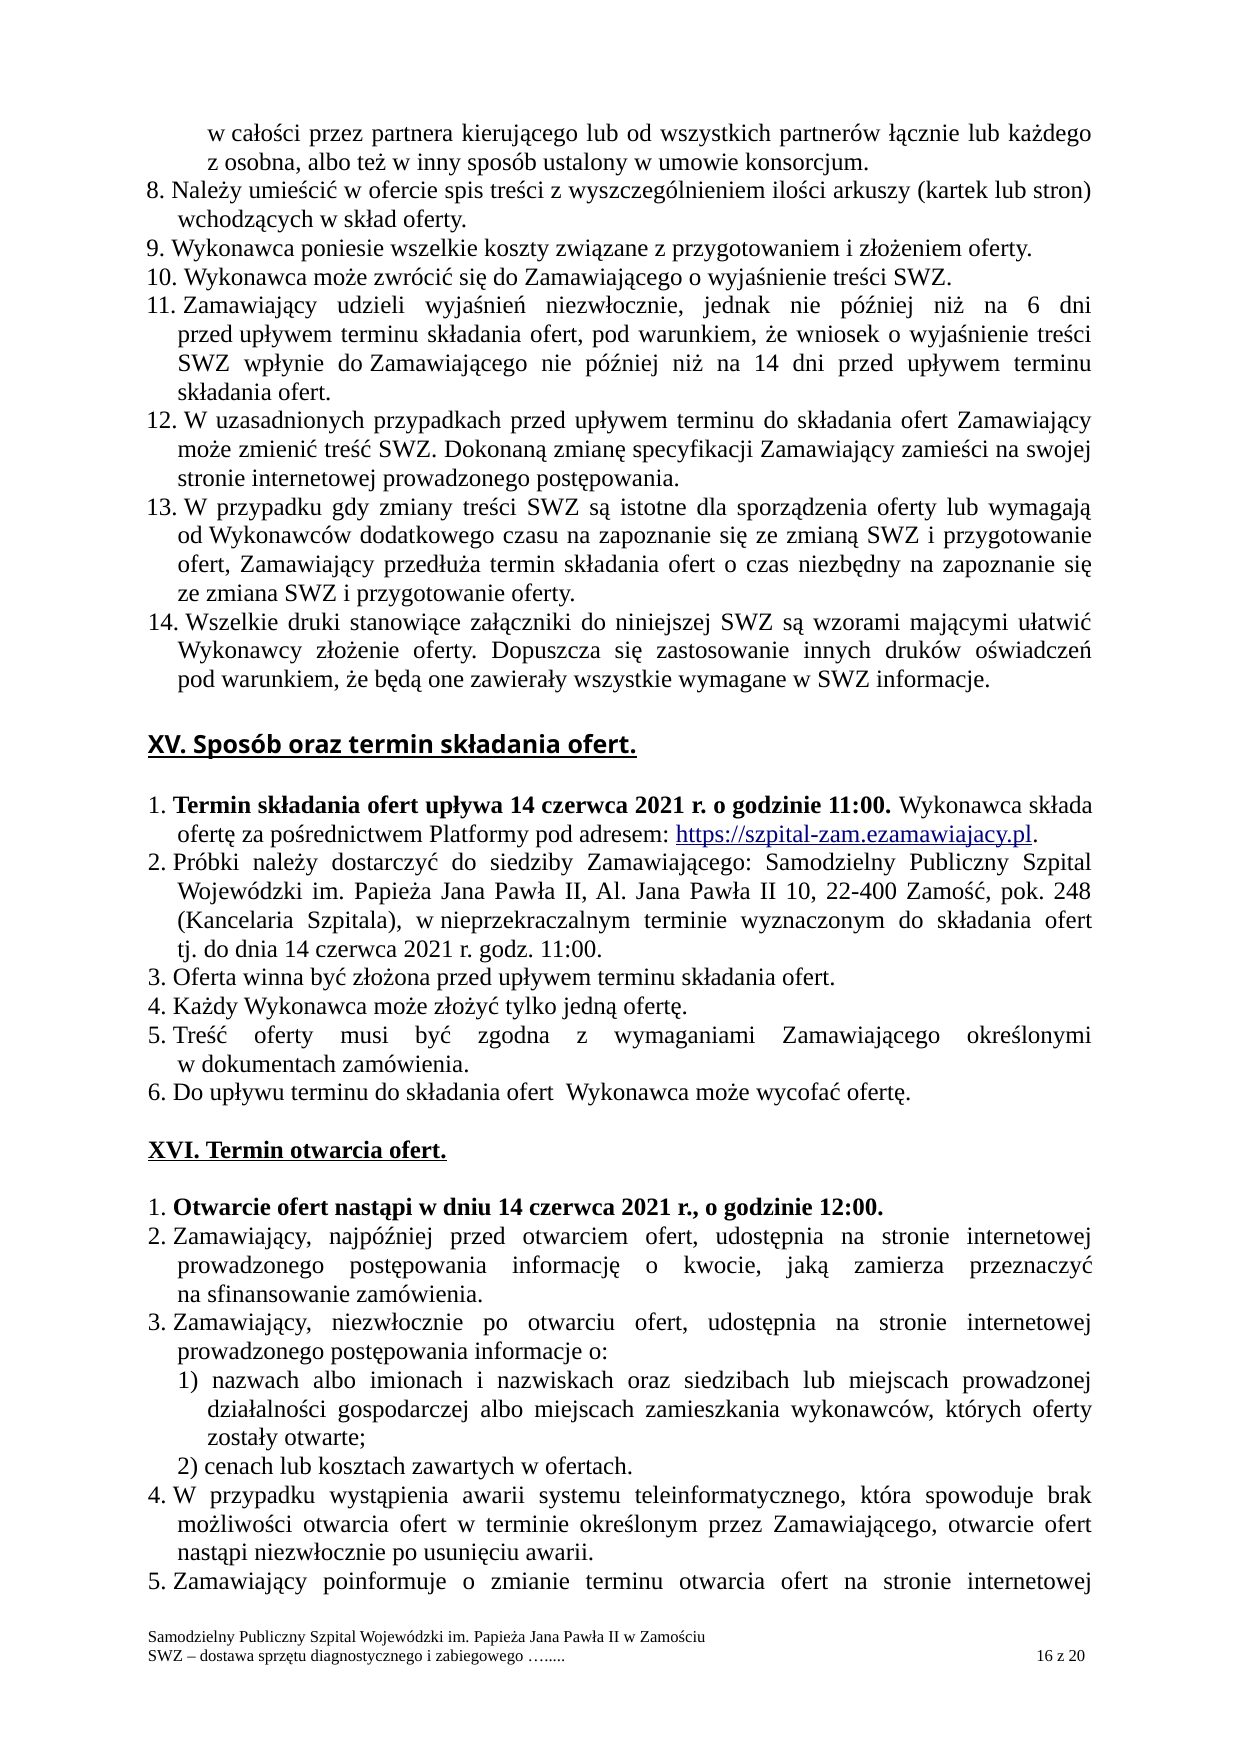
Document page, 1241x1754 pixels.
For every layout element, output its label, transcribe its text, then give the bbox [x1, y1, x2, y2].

list Wykonawca może zwrócić się do Zamawiającego o wyjaśnienie treści SWZ. [146, 262, 1093, 291]
list Należy umieścić w ofercie spis treści z wyszczególnieniem ilości arkuszy (kartek lub stron) wchodzących w skład oferty. [146, 176, 1093, 233]
text XVI. Termin otwarcia ofert. [148, 1135, 1093, 1164]
list Próbki należy dostarczyć do siedziby Zamawiającego: Samodzielny Publiczny Szpital Wojewódzki im. Papieża Jana Pawła II, Al. Jana Pawła II 10, 22-400 Zamość, pok. 248 (Kancelaria Szpitala), w nieprzekraczalnym terminie wyznaczonym do składania ofert tj. do dnia 14 czerwca 2021 r. godz. 11:00. [148, 847, 1093, 962]
list Do upływu terminu do składania ofert Wykonawca może wycofać ofertę. [148, 1077, 1093, 1106]
list Otwarcie ofert nastąpi w dniu 14 czerwca 2021 r., o godzinie 12:00. [148, 1192, 1093, 1221]
list Zamawiający, najpóźniej przed otwarciem ofert, udostępnia na stronie internetowej prowadzonego postępowania informację o kwocie, jaką zamierza przeznaczyć na sfinansowanie zamówienia. [148, 1221, 1093, 1307]
list Wszelkie druki stanowiące załączniki do niniejszej SWZ są wzorami mającymi ułatwić Wykonawcy złożenie oferty. Dopuszcza się zastosowanie innych druków oświadczeń pod warunkiem, że będą one zawierały wszystkie wymagane w SWZ informacje. [148, 607, 1093, 693]
list Zamawiający udzieli wyjaśnień niezwłocznie, jednak nie później niż na 6 dni przed upływem terminu składania ofert, pod warunkiem, że wniosek o wyjaśnienie treści SWZ wpłynie do Zamawiającego nie później niż na 14 dni przed upływem terminu składania ofert. [146, 291, 1093, 406]
list W uzasadnionych przypadkach przed upływem terminu do składania ofert Zamawiający może zmienić treść SWZ. Dokonaną zmianę specyfikacji Zamawiający zamieści na swojej stronie internetowej prowadzonego postępowania. [146, 406, 1093, 492]
list Treść oferty musi być zgodna z wymaganiami Zamawiającego określonymi w dokumentach zamówienia. [148, 1020, 1093, 1077]
list Oferta winna być złożona przed upływem terminu składania ofert. [148, 962, 1093, 991]
text 1) nazwach albo imionach i nazwiskach oraz siedzibach lub miejscach prowadzonej działalności gospodarczej albo miejscach zamieszkania wykonawców, których oferty zostały otwarte; [177, 1365, 1093, 1451]
list Zamawiający poinformuje o zmianie terminu otwarcia ofert na stronie internetowej [148, 1566, 1093, 1595]
list W przypadku gdy zmiany treści SWZ są istotne dla sporządzenia oferty lub wymagają od Wykonawców dodatkowego czasu na zapoznanie się ze zmianą SWZ i przygotowanie ofert, Zamawiający przedłuża termin składania ofert o czas niezbędny na zapoznanie się ze zmiana SWZ i przygotowanie oferty. [146, 492, 1093, 607]
list Zamawiający, niezwłocznie po otwarciu ofert, udostępnia na stronie internetowej prowadzonego postępowania informacje o: [148, 1307, 1093, 1365]
text XV. Sposób oraz termin składania ofert. [148, 727, 1093, 761]
list W przypadku wystąpienia awarii systemu teleinformatycznego, która spowoduje brak możliwości otwarcia ofert w terminie określonym przez Zamawiającego, otwarcie ofert nastąpi niezwłocznie po usunięciu awarii. [148, 1480, 1093, 1566]
list Termin składania ofert upływa 14 czerwca 2021 r. o godzinie 11:00. Wykonawca składa ofertę za pośrednictwem Platformy pod adresem: https://szpital-zam.ezamawiajacy.pl. [148, 790, 1093, 847]
list 2) cenach lub kosztach zawartych w ofertach. [148, 1451, 1093, 1480]
list Wykonawca poniesie wszelkie koszty związane z przygotowaniem i złożeniem oferty. [146, 233, 1093, 262]
list w całości przez partnera kierującego lub od wszystkich partnerów łącznie lub każdego z osobna, albo też w inny sposób ustalony w umowie konsorcjum. [177, 118, 1093, 176]
list Każdy Wykonawca może złożyć tylko jedną ofertę. [148, 991, 1093, 1020]
